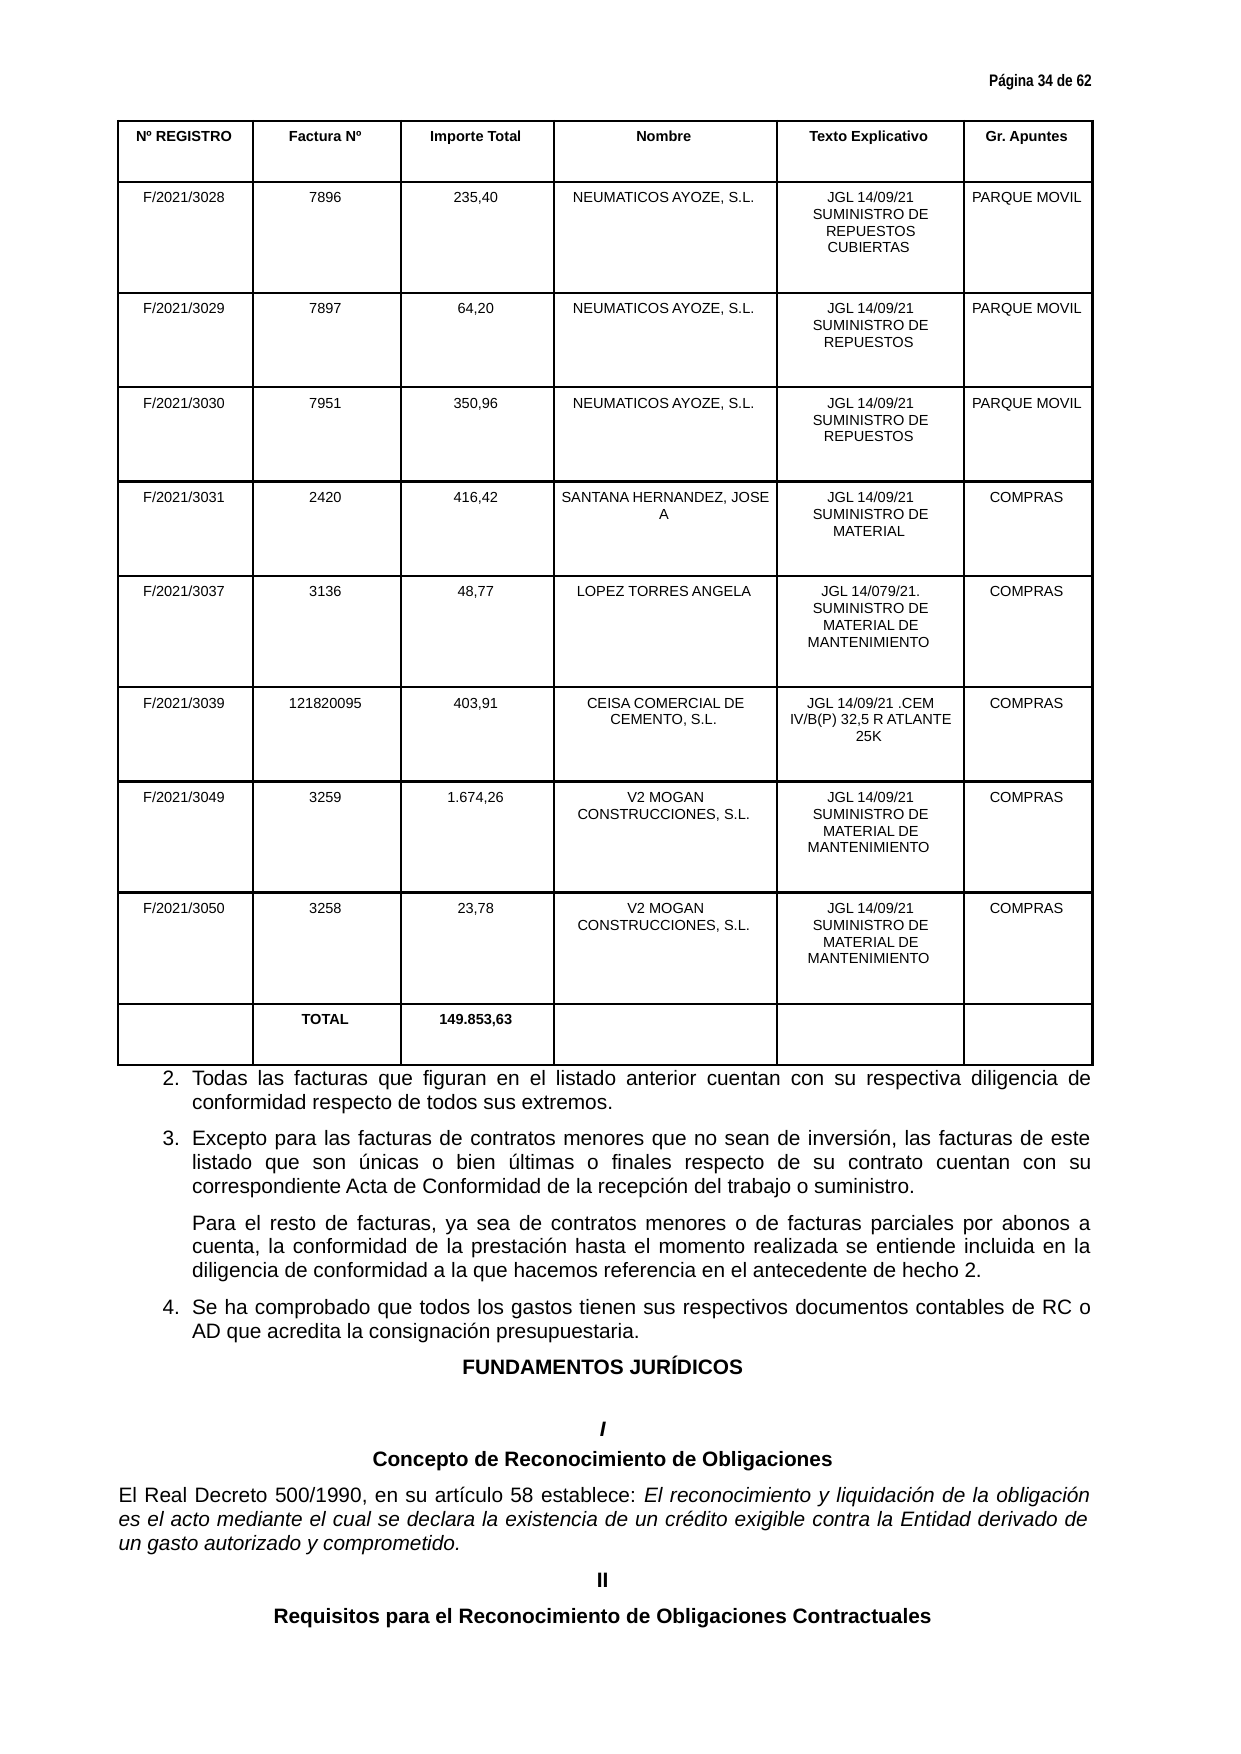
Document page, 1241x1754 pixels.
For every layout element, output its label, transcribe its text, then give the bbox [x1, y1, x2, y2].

list Todas las facturas que figuran en el listado anterior cuentan con su respectiva diligencia de conformidad respecto de todos sus extremos. [162, 1066, 1092, 1113]
table_cell 416,42 [402, 483, 553, 575]
table_cell 7896 [254, 183, 400, 292]
table_cell F/2021/3028 [119, 183, 252, 292]
table_cell [778, 1005, 963, 1063]
table_cell F/2021/3029 [119, 294, 252, 386]
table_header Factura Nº [254, 122, 400, 181]
table_cell PARQUE MOVIL [965, 183, 1091, 292]
table_cell TOTAL [254, 1005, 400, 1063]
table_cell PARQUE MOVIL [965, 294, 1091, 386]
table_header Importe Total [402, 122, 553, 181]
table_cell F/2021/3031 [119, 483, 252, 575]
table_header Texto Explicativo [778, 122, 963, 181]
table_cell COMPRAS [965, 783, 1091, 891]
table_cell V2 MOGAN CONSTRUCCIONES, S.L. [555, 783, 776, 891]
text Requisitos para el Reconocimiento de Obligaciones Contractuales [118, 1604, 1092, 1628]
table_cell 2420 [254, 483, 400, 575]
table_cell PARQUE MOVIL [965, 388, 1091, 480]
table_cell NEUMATICOS AYOZE, S.L. [555, 388, 776, 480]
list Excepto para las facturas de contratos menores que no sean de inversión, las facturas de este listado que son únicas o bien últimas o finales respecto de su contrato cuentan con su correspondiente Acta de Conformidad de la recepción del trabajo o suministro. [162, 1126, 1092, 1198]
table_cell F/2021/3037 [119, 577, 252, 686]
table_cell 403,91 [402, 688, 553, 780]
table_cell COMPRAS [965, 894, 1091, 1003]
table_cell 3259 [254, 783, 400, 891]
table_cell SANTANA HERNANDEZ, JOSE A [555, 483, 776, 575]
table_header Nombre [555, 122, 776, 181]
table_cell 235,40 [402, 183, 553, 292]
table_cell JGL 14/079/21. SUMINISTRO DE MATERIAL DE MANTENIMIENTO [778, 577, 963, 686]
table_cell JGL 14/09/21 SUMINISTRO DE MATERIAL DE MANTENIMIENTO [778, 894, 963, 1003]
table_cell 1.674,26 [402, 783, 553, 891]
table_cell 121820095 [254, 688, 400, 780]
table_cell NEUMATICOS AYOZE, S.L. [555, 183, 776, 292]
table_cell F/2021/3039 [119, 688, 252, 780]
table_cell 149.853,63 [402, 1005, 553, 1063]
table_cell CEISA COMERCIAL DE CEMENTO, S.L. [555, 688, 776, 780]
table_cell 64,20 [402, 294, 553, 386]
table_cell JGL 14/09/21 .CEM IV/B(P) 32,5 R ATLANTE 25K [778, 688, 963, 780]
text II [118, 1568, 1092, 1592]
table_cell COMPRAS [965, 688, 1091, 780]
table_cell 48,77 [402, 577, 553, 686]
text Concepto de Reconocimiento de Obligaciones [118, 1447, 1092, 1471]
table_cell 7897 [254, 294, 400, 386]
table_cell JGL 14/09/21 SUMINISTRO DE REPUESTOS [778, 294, 963, 386]
table_cell JGL 14/09/21 SUMINISTRO DE MATERIAL [778, 483, 963, 575]
table_cell F/2021/3030 [119, 388, 252, 480]
table_cell JGL 14/09/21 SUMINISTRO DE REPUESTOS CUBIERTAS [778, 183, 963, 292]
list Para el resto de facturas, ya sea de contratos menores o de facturas parciales por abonos a cuenta, la conformidad de la prestación hasta el momento realizada se entiende incluida en la diligencia de conformidad a la que hacemos referencia en el antecedente de hecho 2. [162, 1210, 1092, 1282]
table_header Gr. Apuntes [965, 122, 1091, 181]
table_cell [119, 1005, 252, 1063]
table_cell 3258 [254, 894, 400, 1003]
subtitle I [118, 1417, 1092, 1441]
table_cell LOPEZ TORRES ANGELA [555, 577, 776, 686]
table_cell JGL 14/09/21 SUMINISTRO DE MATERIAL DE MANTENIMIENTO [778, 783, 963, 891]
table_cell 3136 [254, 577, 400, 686]
table_cell [555, 1005, 776, 1063]
table_cell 350,96 [402, 388, 553, 480]
text El Real Decreto 500/1990, en su artículo 58 establece: El reconocimiento y liquidación de la obligación es el acto mediante el cual se declara la existencia de un crédito exigible contra la Entidad derivado de un gasto autorizado y comprometido. [118, 1483, 1092, 1555]
table_cell F/2021/3049 [119, 783, 252, 891]
table_cell JGL 14/09/21 SUMINISTRO DE REPUESTOS [778, 388, 963, 480]
table_cell V2 MOGAN CONSTRUCCIONES, S.L. [555, 894, 776, 1003]
table_cell NEUMATICOS AYOZE, S.L. [555, 294, 776, 386]
table_cell [965, 1005, 1091, 1063]
table_cell 7951 [254, 388, 400, 480]
text FUNDAMENTOS JURÍDICOS [118, 1355, 1092, 1379]
table_cell 23,78 [402, 894, 553, 1003]
list Se ha comprobado que todos los gastos tienen sus respectivos documentos contables de RC o AD que acredita la consignación presupuestaria. [162, 1295, 1092, 1343]
table_cell COMPRAS [965, 577, 1091, 686]
table_cell COMPRAS [965, 483, 1091, 575]
table_cell F/2021/3050 [119, 894, 252, 1003]
table_header Nº REGISTRO [119, 122, 252, 181]
